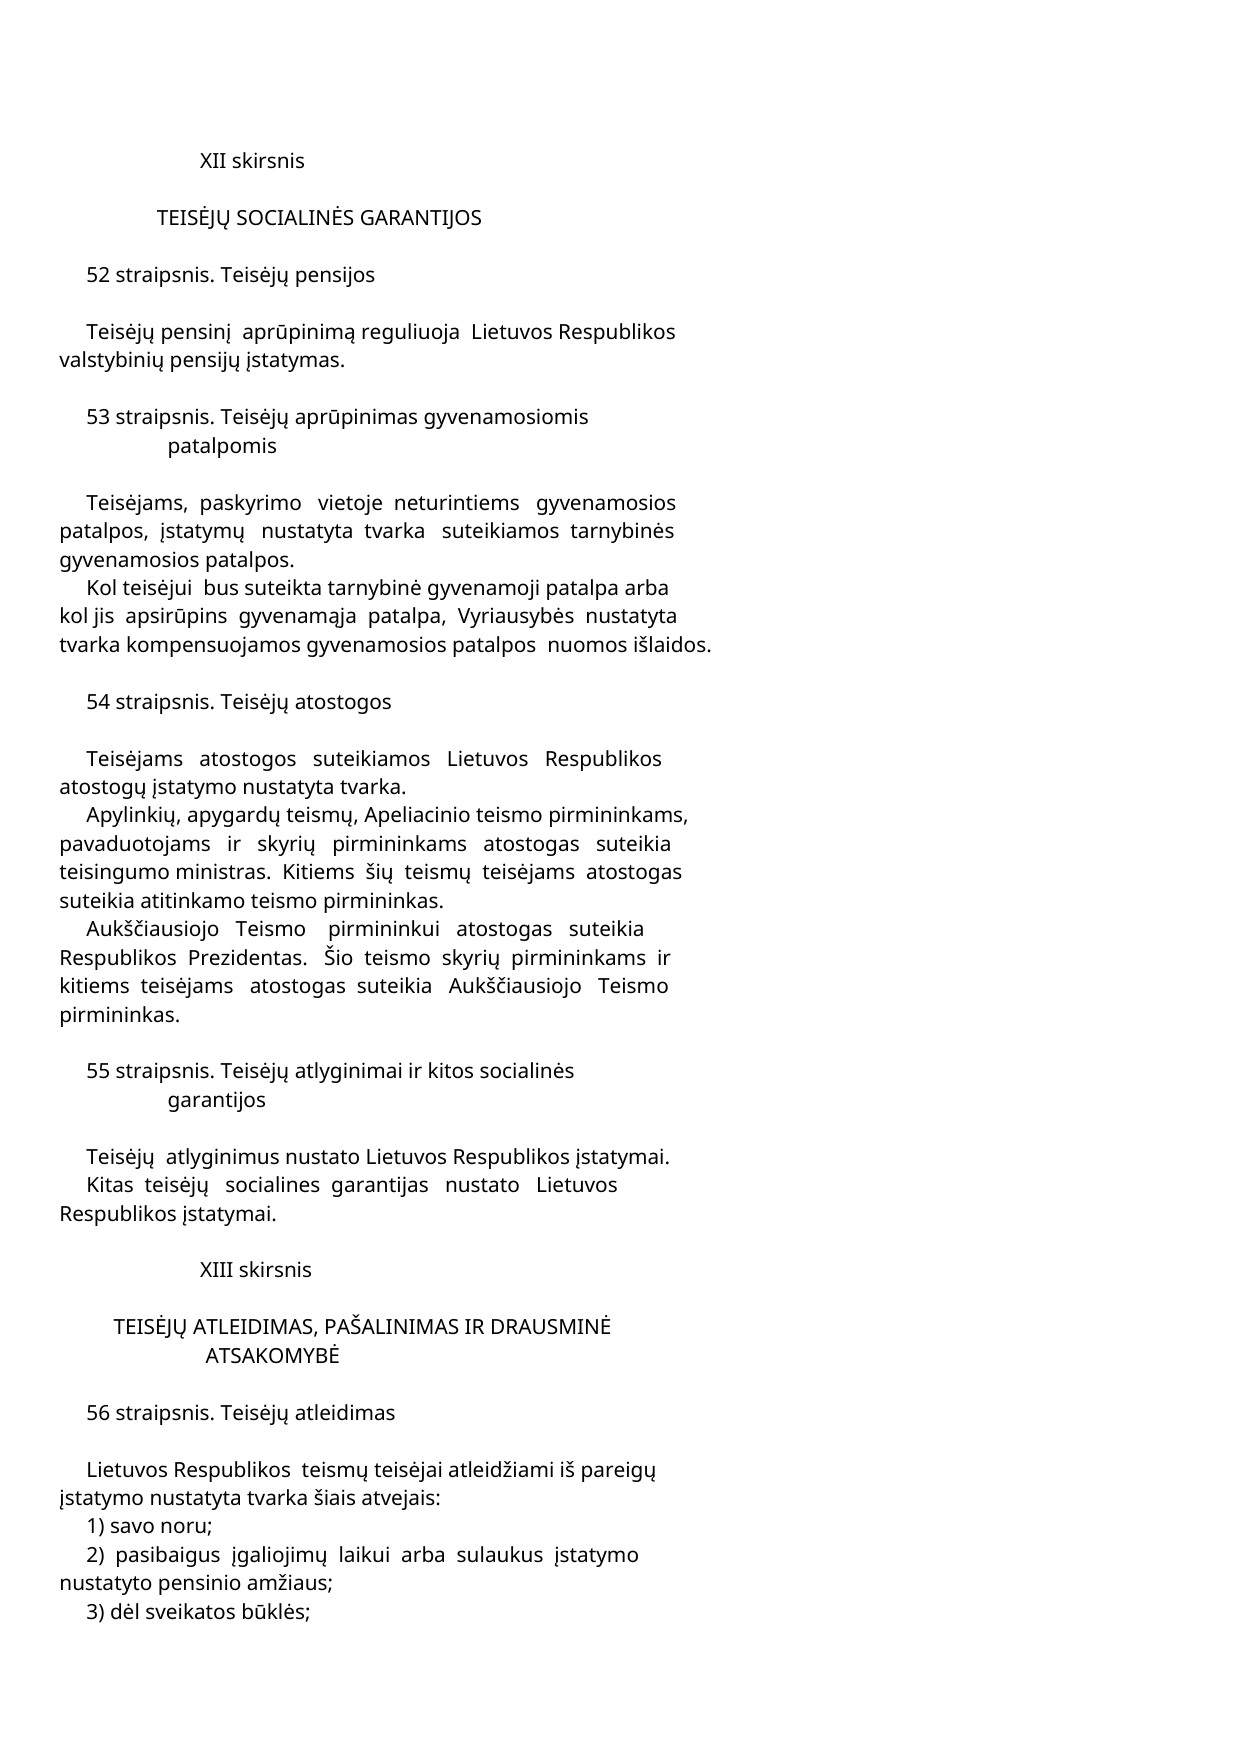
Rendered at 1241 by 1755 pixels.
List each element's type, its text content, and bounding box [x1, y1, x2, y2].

text nustatyto pensinio amžiaus; [59, 1568, 1122, 1597]
text Kol teisėjui bus suteikta tarnybinė gyvenamoji patalpa arba [59, 573, 1122, 602]
text patalpomis [59, 431, 1122, 459]
text 3) dėl sveikatos būklės; [59, 1597, 1122, 1625]
text TEISĖJŲ ATLEIDIMAS, PAŠALINIMAS IR DRAUSMINĖ [59, 1312, 1122, 1341]
text XIII skirsnis [59, 1256, 1122, 1284]
text garantijos [59, 1085, 1122, 1113]
text TEISĖJŲ SOCIALINĖS GARANTIJOS [59, 203, 1122, 232]
text Teisėjams, paskyrimo vietoje neturintiems gyvenamosios [59, 488, 1122, 516]
text gyvenamosios patalpos. [59, 545, 1122, 573]
text Teisėjų pensinį aprūpinimą reguliuoja Lietuvos Respublikos [59, 317, 1122, 346]
text Lietuvos Respublikos teismų teisėjai atleidžiami iš pareigų [59, 1455, 1122, 1483]
text XII skirsnis [59, 147, 1122, 175]
text pavaduotojams ir skyrių pirmininkams atostogas suteikia [59, 829, 1122, 857]
text atostogų įstatymo nustatyta tvarka. [59, 772, 1122, 801]
text Aukščiausiojo Teismo pirmininkui atostogas suteikia [59, 914, 1122, 943]
text 2) pasibaigus įgaliojimų laikui arba sulaukus įstatymo [59, 1540, 1122, 1568]
text Respublikos Prezidentas. Šio teismo skyrių pirmininkams ir [59, 943, 1122, 971]
text Apylinkių, apygardų teismų, Apeliacinio teismo pirmininkams, [59, 801, 1122, 829]
text 55 straipsnis. Teisėjų atlyginimai ir kitos socialinės [59, 1057, 1122, 1085]
text Teisėjams atostogos suteikiamos Lietuvos Respublikos [59, 744, 1122, 772]
text teisingumo ministras. Kitiems šių teismų teisėjams atostogas [59, 857, 1122, 886]
text Teisėjų atlyginimus nustato Lietuvos Respublikos įstatymai. [59, 1142, 1122, 1170]
text įstatymo nustatyta tvarka šiais atvejais: [59, 1483, 1122, 1512]
text 56 straipsnis. Teisėjų atleidimas [59, 1398, 1122, 1426]
text Respublikos įstatymai. [59, 1199, 1122, 1227]
text valstybinių pensijų įstatymas. [59, 346, 1122, 374]
text ATSAKOMYBĖ [59, 1341, 1122, 1369]
text tvarka kompensuojamos gyvenamosios patalpos nuomos išlaidos. [59, 630, 1122, 658]
text 52 straipsnis. Teisėjų pensijos [59, 260, 1122, 289]
text Kitas teisėjų socialines garantijas nustato Lietuvos [59, 1170, 1122, 1199]
text pirmininkas. [59, 1000, 1122, 1028]
text 1) savo noru; [59, 1512, 1122, 1540]
text kitiems teisėjams atostogas suteikia Aukščiausiojo Teismo [59, 971, 1122, 1000]
text suteikia atitinkamo teismo pirmininkas. [59, 886, 1122, 914]
text patalpos, įstatymų nustatyta tvarka suteikiamos tarnybinės [59, 516, 1122, 545]
text 53 straipsnis. Teisėjų aprūpinimas gyvenamosiomis [59, 402, 1122, 431]
text kol jis apsirūpins gyvenamąja patalpa, Vyriausybės nustatyta [59, 602, 1122, 630]
text 54 straipsnis. Teisėjų atostogos [59, 687, 1122, 715]
